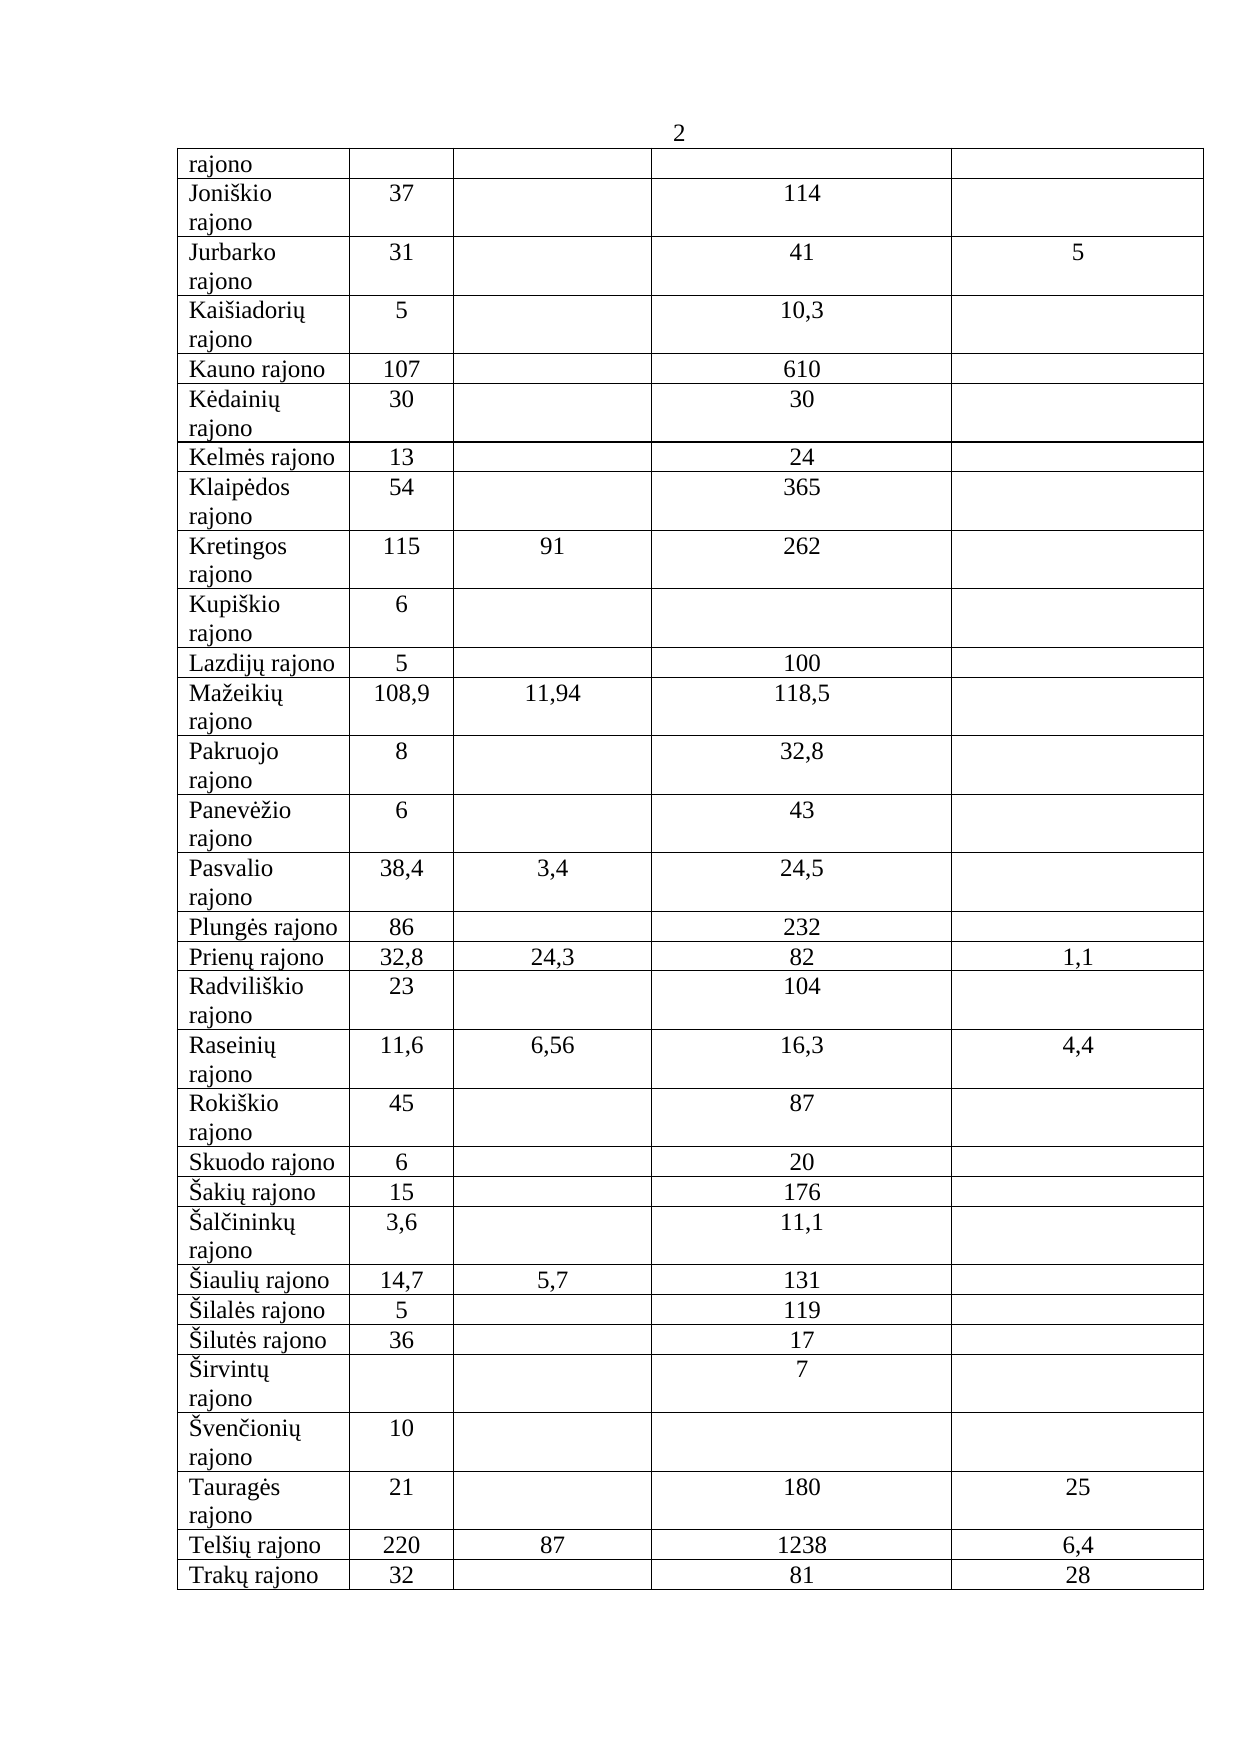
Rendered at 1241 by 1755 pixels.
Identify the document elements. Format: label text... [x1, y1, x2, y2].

table_cell 118,5 [652, 678, 951, 735]
table_cell 81 [652, 1560, 951, 1589]
table_cell 82 [652, 942, 951, 970]
table_cell 32,8 [350, 942, 453, 970]
table_cell [454, 1089, 651, 1146]
table_cell 91 [454, 531, 651, 588]
table_cell Kelmės rajono [178, 443, 349, 471]
table_cell [454, 912, 651, 941]
table_cell 5 [350, 296, 453, 353]
table_cell 1,1 [952, 942, 1203, 970]
table_cell 31 [350, 237, 453, 294]
table_cell 15 [350, 1177, 453, 1206]
table_cell 220 [350, 1530, 453, 1559]
table_cell [350, 1355, 453, 1412]
table_cell Radviliškio rajono [178, 971, 349, 1029]
table_cell 28 [952, 1560, 1203, 1589]
table_cell [952, 648, 1203, 677]
table_cell 37 [350, 179, 453, 236]
table_cell 30 [652, 384, 951, 441]
table_cell [952, 354, 1203, 383]
table_cell Kupiškio rajono [178, 589, 349, 647]
table_cell 3,4 [454, 853, 651, 911]
table_cell [952, 853, 1203, 911]
table_cell 114 [652, 179, 951, 236]
table_cell [952, 1207, 1203, 1264]
table_cell 262 [652, 531, 951, 588]
table_cell 13 [350, 443, 453, 471]
table_cell [454, 795, 651, 852]
table_cell 610 [652, 354, 951, 383]
table_cell 5 [952, 237, 1203, 294]
table_cell [454, 1413, 651, 1471]
table_cell 3,6 [350, 1207, 453, 1264]
table_cell 6,4 [952, 1530, 1203, 1559]
table_cell [454, 1560, 651, 1589]
table_cell rajono [178, 149, 349, 177]
table_cell [952, 1355, 1203, 1412]
table_cell Kaišiadorių rajono [178, 296, 349, 353]
table_cell 8 [350, 736, 453, 794]
table_cell Jurbarko rajono [178, 237, 349, 294]
table_cell [454, 1355, 651, 1412]
table_cell [652, 1413, 951, 1471]
table_cell Trakų rajono [178, 1560, 349, 1589]
table_cell 176 [652, 1177, 951, 1206]
table_cell [454, 1177, 651, 1206]
table_cell [952, 384, 1203, 441]
table_cell [454, 179, 651, 236]
table_cell [952, 1295, 1203, 1324]
table_cell Širvintų rajono [178, 1355, 349, 1412]
table_cell 25 [952, 1472, 1203, 1529]
table_cell [952, 443, 1203, 471]
table_cell Švenčionių rajono [178, 1413, 349, 1471]
table_cell Kretingos rajono [178, 531, 349, 588]
table_cell [454, 237, 651, 294]
table_cell 16,3 [652, 1030, 951, 1087]
table_cell Klaipėdos rajono [178, 472, 349, 530]
table_cell Šalčininkų rajono [178, 1207, 349, 1264]
table_cell 5 [350, 1295, 453, 1324]
table_cell [454, 354, 651, 383]
table_cell [652, 589, 951, 647]
table_cell Šilutės rajono [178, 1325, 349, 1353]
table_cell 6,56 [454, 1030, 651, 1087]
table_cell [454, 1207, 651, 1264]
table_cell 5 [350, 648, 453, 677]
table_cell 10,3 [652, 296, 951, 353]
table_cell Tauragės rajono [178, 1472, 349, 1529]
table_cell 45 [350, 1089, 453, 1146]
table_cell 11,6 [350, 1030, 453, 1087]
table_cell 20 [652, 1147, 951, 1176]
table_cell 180 [652, 1472, 951, 1529]
table_cell [952, 1325, 1203, 1353]
table_cell 38,4 [350, 853, 453, 911]
table_cell 54 [350, 472, 453, 530]
table_cell [350, 149, 453, 177]
table_cell Mažeikių rajono [178, 678, 349, 735]
table_cell Šiaulių rajono [178, 1265, 349, 1294]
table_cell [454, 971, 651, 1029]
table_cell [952, 296, 1203, 353]
table_cell 24,5 [652, 853, 951, 911]
table_cell Panevėžio rajono [178, 795, 349, 852]
table_cell 1238 [652, 1530, 951, 1559]
table_cell [952, 149, 1203, 177]
table_cell 17 [652, 1325, 951, 1353]
table_cell 87 [454, 1530, 651, 1559]
table_cell 30 [350, 384, 453, 441]
table_cell [952, 589, 1203, 647]
table_cell 6 [350, 1147, 453, 1176]
table_cell 32,8 [652, 736, 951, 794]
table_cell Kėdainių rajono [178, 384, 349, 441]
table_cell [454, 443, 651, 471]
table_cell [454, 384, 651, 441]
table_cell [952, 1177, 1203, 1206]
table_cell 108,9 [350, 678, 453, 735]
table_cell [952, 531, 1203, 588]
table_cell 6 [350, 589, 453, 647]
table_cell 4,4 [952, 1030, 1203, 1087]
table_cell [952, 736, 1203, 794]
table_cell Telšių rajono [178, 1530, 349, 1559]
table_cell [952, 1413, 1203, 1471]
table_cell [952, 1147, 1203, 1176]
table_cell Rokiškio rajono [178, 1089, 349, 1146]
table_cell 87 [652, 1089, 951, 1146]
table_cell 131 [652, 1265, 951, 1294]
table_cell [454, 1472, 651, 1529]
table_cell 5,7 [454, 1265, 651, 1294]
table_cell 86 [350, 912, 453, 941]
table_cell [454, 589, 651, 647]
table_cell [952, 472, 1203, 530]
table_cell 43 [652, 795, 951, 852]
table_cell 104 [652, 971, 951, 1029]
table_cell 32 [350, 1560, 453, 1589]
table_cell Lazdijų rajono [178, 648, 349, 677]
table_cell 21 [350, 1472, 453, 1529]
table_cell [952, 912, 1203, 941]
table_cell [952, 1265, 1203, 1294]
table_cell Joniškio rajono [178, 179, 349, 236]
table_cell Plungės rajono [178, 912, 349, 941]
table_cell [952, 971, 1203, 1029]
table_cell Pasvalio rajono [178, 853, 349, 911]
table_cell 115 [350, 531, 453, 588]
table_cell [454, 736, 651, 794]
table_cell 36 [350, 1325, 453, 1353]
table_cell Kauno rajono [178, 354, 349, 383]
table_cell 100 [652, 648, 951, 677]
table_cell 119 [652, 1295, 951, 1324]
table_cell 23 [350, 971, 453, 1029]
table_cell Skuodo rajono [178, 1147, 349, 1176]
table_cell [952, 678, 1203, 735]
table_cell [454, 1295, 651, 1324]
table_cell 11,94 [454, 678, 651, 735]
table_cell 365 [652, 472, 951, 530]
table_cell 232 [652, 912, 951, 941]
table_cell 11,1 [652, 1207, 951, 1264]
table_cell 10 [350, 1413, 453, 1471]
table_cell 14,7 [350, 1265, 453, 1294]
table_cell [952, 1089, 1203, 1146]
table_cell 7 [652, 1355, 951, 1412]
table_cell [454, 149, 651, 177]
table_cell [952, 179, 1203, 236]
table_cell [652, 149, 951, 177]
table_cell 24,3 [454, 942, 651, 970]
table_cell Prienų rajono [178, 942, 349, 970]
table_cell [454, 1147, 651, 1176]
table_cell Raseinių rajono [178, 1030, 349, 1087]
table_cell [454, 648, 651, 677]
table_cell 24 [652, 443, 951, 471]
table_cell 6 [350, 795, 453, 852]
table_cell [952, 795, 1203, 852]
table_cell [454, 1325, 651, 1353]
table_cell [454, 472, 651, 530]
table_cell [454, 296, 651, 353]
table_cell 41 [652, 237, 951, 294]
table_cell Pakruojo rajono [178, 736, 349, 794]
table_cell Šilalės rajono [178, 1295, 349, 1324]
table_cell 107 [350, 354, 453, 383]
table_cell Šakių rajono [178, 1177, 349, 1206]
